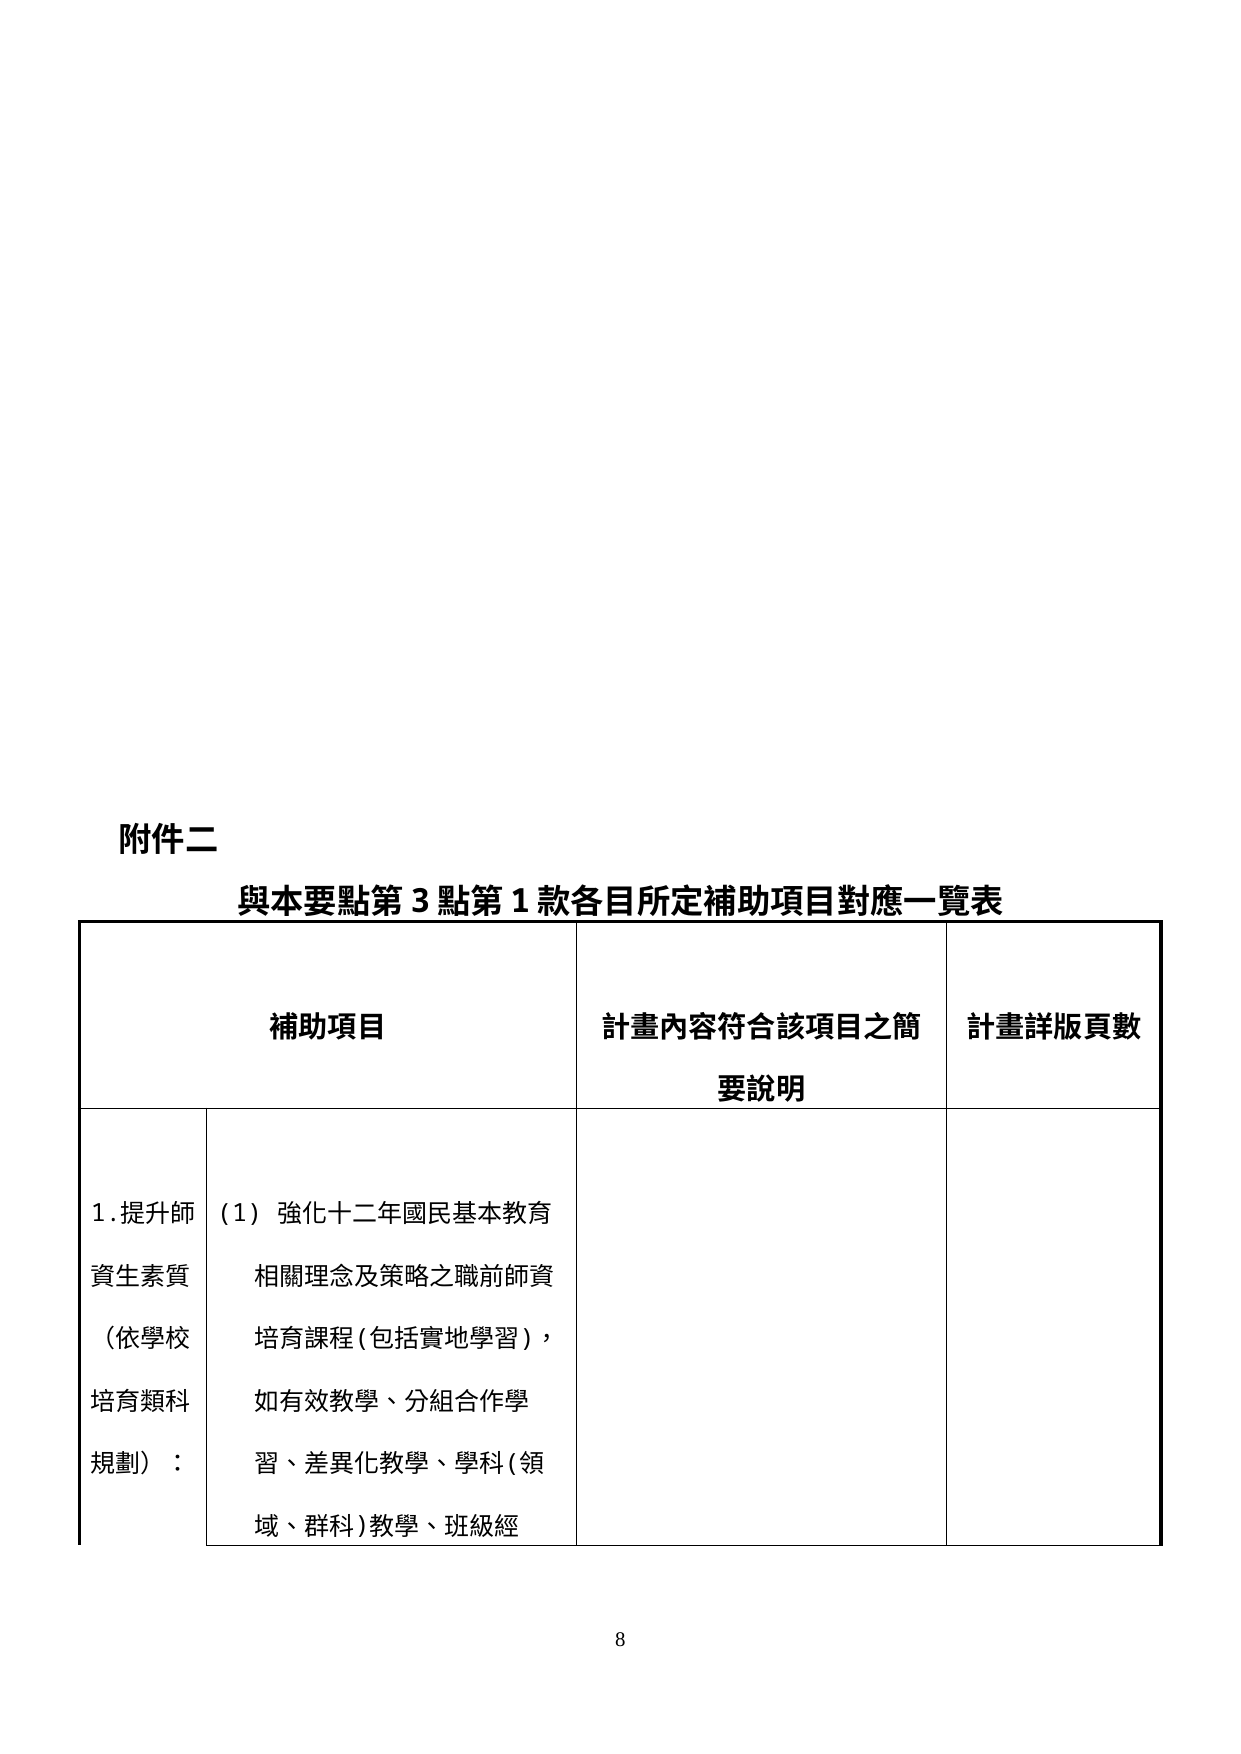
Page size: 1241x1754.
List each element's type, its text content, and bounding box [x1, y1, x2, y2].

table_cell [577, 1109, 946, 1545]
table_header 計畫內容符合該項目之簡要說明 [577, 923, 946, 1108]
text 附件二 [118, 795, 1122, 858]
table_cell (1) 強化十二年國民基本教育相關理念及策略之職前師資培育課程(包括實地學習)，如有效教學、分組合作學習、差異化教學、學科(領域、群科)教學、班級經 [207, 1109, 576, 1545]
table_cell [947, 1109, 1159, 1545]
text 與本要點第3點第1款各目所定補助項目對應一覽表 [118, 858, 1122, 920]
table_header 補助項目 [81, 923, 576, 1108]
table_cell 1.提升師資生素質（依學校培育類科規劃）： [81, 1109, 206, 1545]
table_header 計畫詳版頁數 [947, 923, 1159, 1108]
